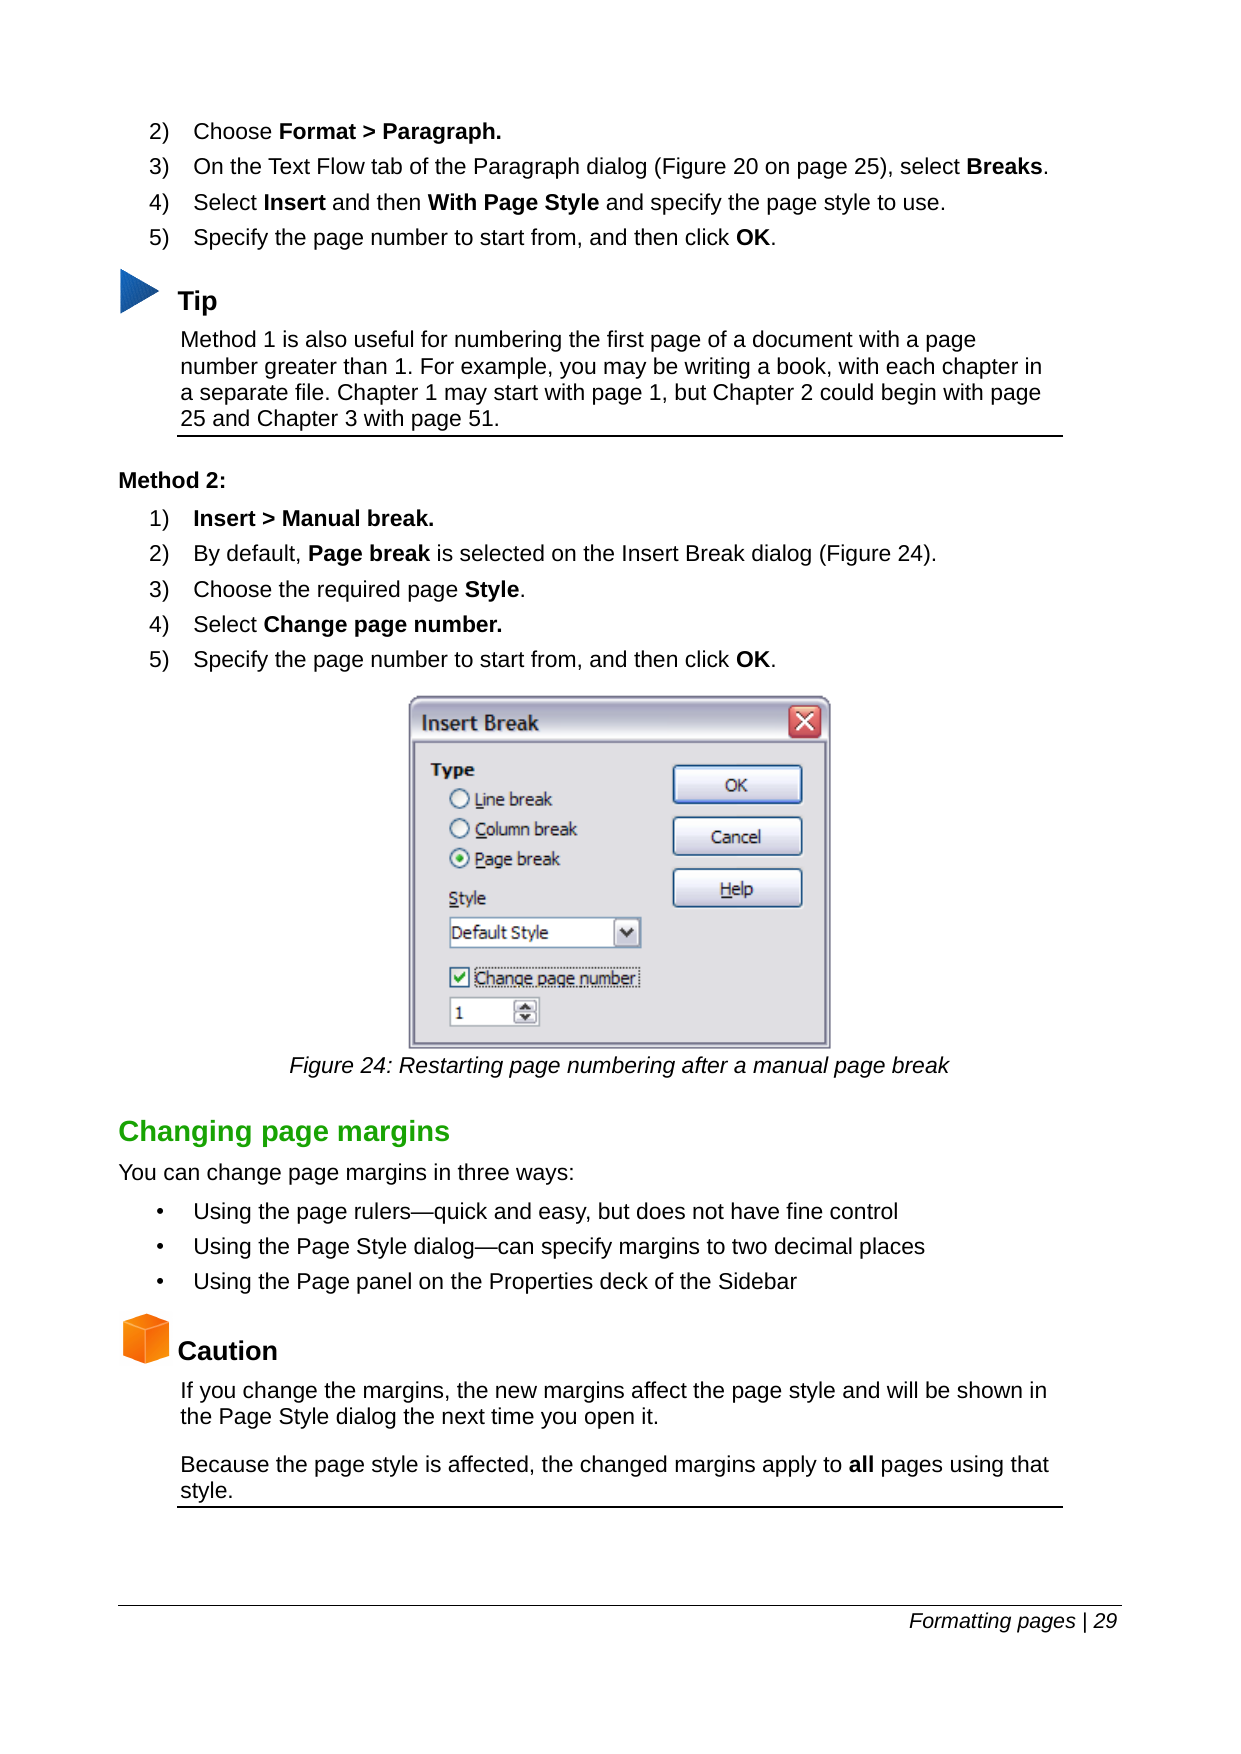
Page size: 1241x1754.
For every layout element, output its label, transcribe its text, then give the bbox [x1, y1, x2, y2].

list Using the Page panel on the Properties deck of the Sidebar [156, 1268, 1122, 1295]
list Insert > Manual break. [169, 505, 1122, 532]
list By default, Page break is selected on the Insert Break dialog (Figure 24). [169, 540, 1122, 567]
list On the Text Flow tab of the Paragraph dialog (Figure 20 on page 25), select Breaks. [169, 153, 1122, 180]
text Because the page style is affected, the changed margins apply to all pages using that style. [177, 1447, 1063, 1506]
list Select Change page number. [169, 611, 1122, 637]
list Choose Format > Paragraph. [169, 118, 1122, 144]
text If you change the margins, the new margins affect the page style and will be shown in the Page Style dialog the next time you open it. [177, 1374, 1063, 1429]
text You can change page margins in three ways: [118, 1159, 1122, 1185]
text Method 1 is also useful for numbering the first page of a document with a page number greater than 1. For example, you may be writing a book, with each chapter in a separate file. Chapter 1 may start with page 1, but Chapter 2 could begin with page 25 and Chapter 3 with page 51. [177, 323, 1063, 435]
subtitle Caution [173, 1311, 1122, 1366]
list Specify the page number to start from, and then click OK. [169, 224, 1122, 250]
subtitle Tip [118, 266, 1122, 316]
picture [406, 693, 834, 1052]
picture [119, 1311, 173, 1366]
list Specify the page number to start from, and then click OK. [169, 646, 1122, 672]
list Choose the required page Style. [169, 576, 1122, 602]
list Using the page rulers—quick and easy, but does not have fine control [156, 1198, 1122, 1224]
text Figure 24: Restarting page numbering after a manual page break [268, 1052, 972, 1078]
subtitle Changing page margins [118, 1114, 1122, 1147]
list Using the Page Style dialog—can specify margins to two decimal places [156, 1233, 1122, 1259]
text Method 2: [118, 467, 1122, 493]
list Select Insert and then With Page Style and specify the page style to use. [169, 188, 1122, 215]
